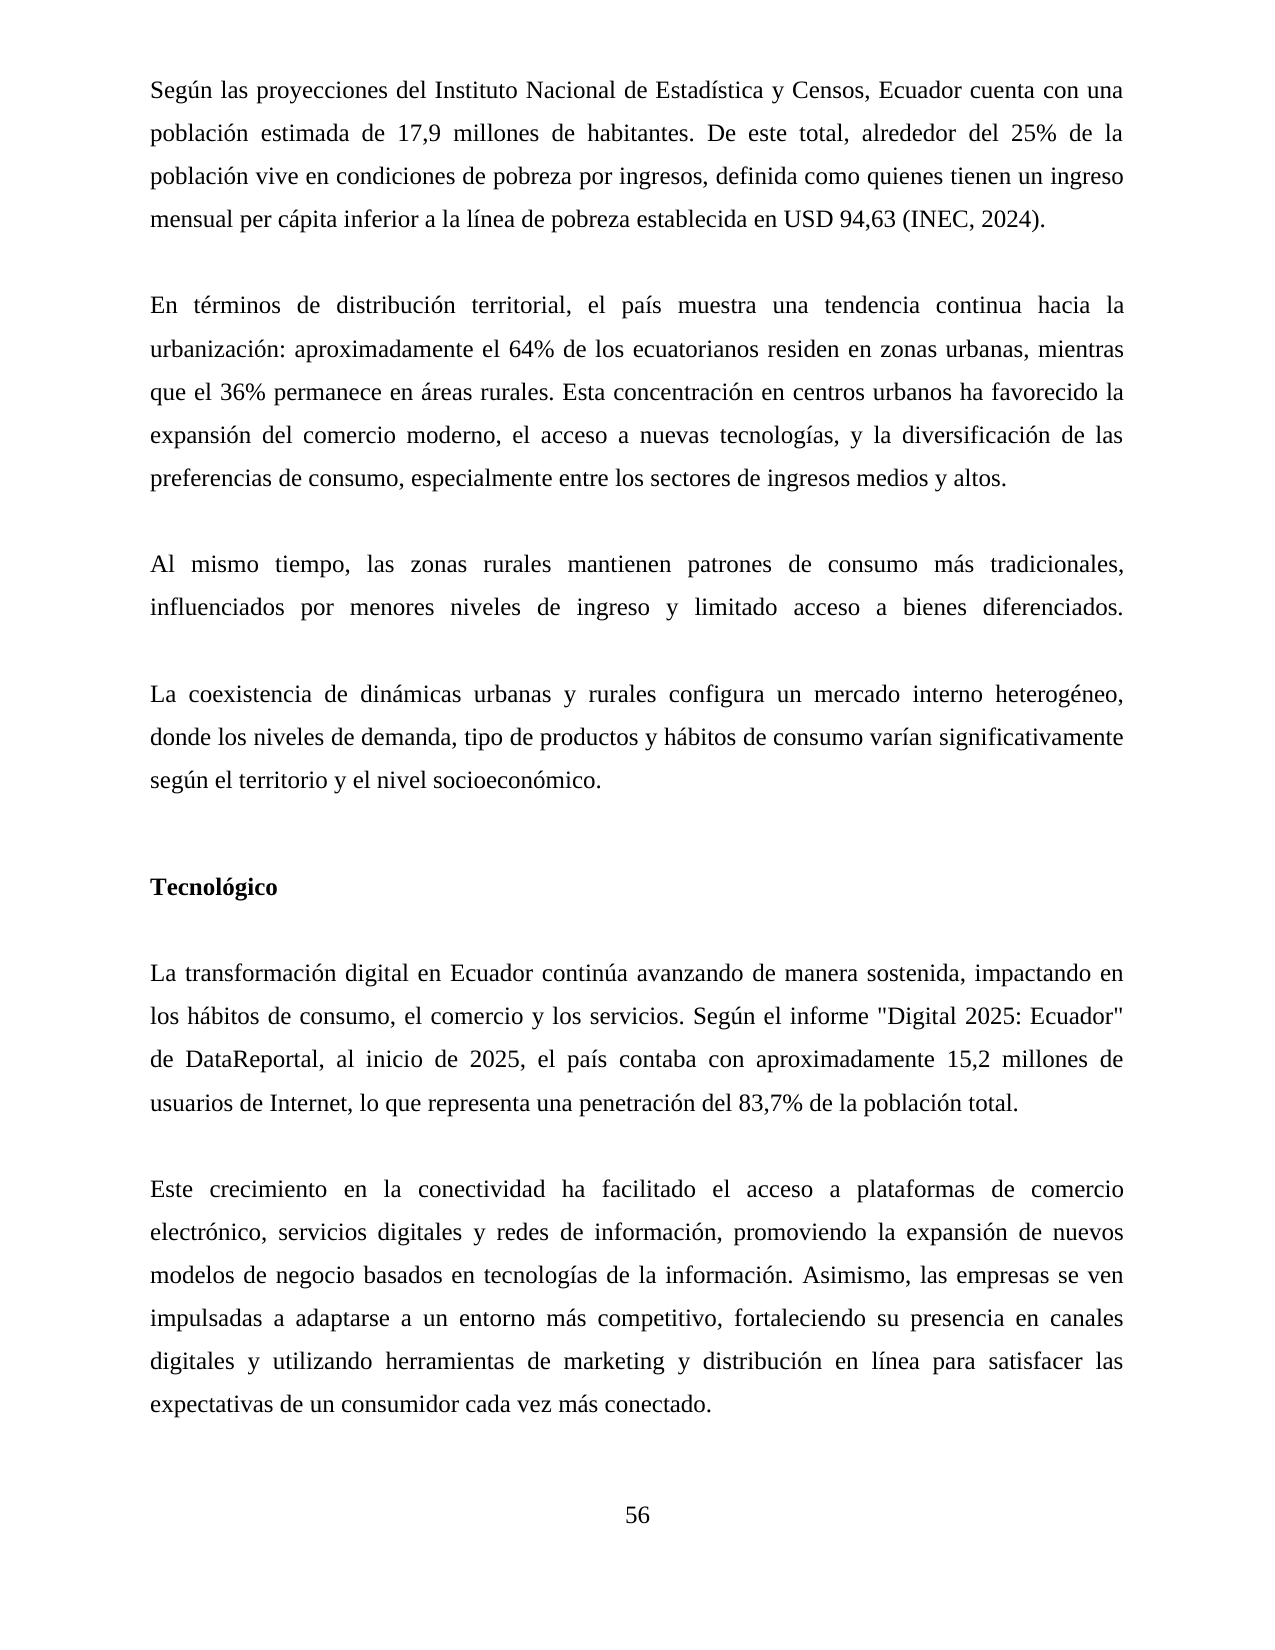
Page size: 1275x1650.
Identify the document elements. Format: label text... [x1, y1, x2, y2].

text La coexistencia de dinámicas urbanas y rurales configura un mercado interno heterogéneo, donde los niveles de demanda, tipo de productos y hábitos de consumo varían significativamente según el territorio y el nivel socioeconómico. [150, 679, 1125, 794]
text Según las proyecciones del Instituto Nacional de Estadística y Censos, Ecuador cuenta con una población estimada de 17,9 millones de habitantes. De este total, alrededor del 25% de la población vive en condiciones de pobreza por ingresos, definida como quienes tienen un ingreso mensual per cápita inferior a la línea de pobreza establecida en USD 94,63 (INEC, 2024). [150, 75, 1125, 233]
text Al mismo tiempo, las zonas rurales mantienen patrones de consumo más tradicionales, influenciados por menores niveles de ingreso y limitado acceso a bienes diferenciados. [150, 549, 1125, 664]
text Este crecimiento en la conectividad ha facilitado el acceso a plataformas de comercio electrónico, servicios digitales y redes de información, promoviendo la expansión de nuevos modelos de negocio basados en tecnologías de la información. Asimismo, las empresas se ven impulsadas a adaptarse a un entorno más competitivo, fortaleciendo su presencia en canales digitales y utilizando herramientas de marketing y distribución en línea para satisfacer las expectativas de un consumidor cada vez más conectado. [150, 1174, 1125, 1418]
text La transformación digital en Ecuador continúa avanzando de manera sostenida, impactando en los hábitos de consumo, el comercio y los servicios. Según el informe "Digital 2025: Ecuador" de DataReportal, al inicio de 2025, el país contaba con aproximadamente 15,2 millones de usuarios de Internet, lo que representa una penetración del 83,7% de la población total. ​ [150, 958, 1125, 1116]
subtitle Tecnológico [150, 872, 1125, 901]
text En términos de distribución territorial, el país muestra una tendencia continua hacia la urbanización: aproximadamente el 64% de los ecuatorianos residen en zonas urbanas, mientras que el 36% permanece en áreas rurales. Esta concentración en centros urbanos ha favorecido la expansión del comercio moderno, el acceso a nuevas tecnologías, y la diversificación de las preferencias de consumo, especialmente entre los sectores de ingresos medios y altos. [150, 291, 1125, 492]
